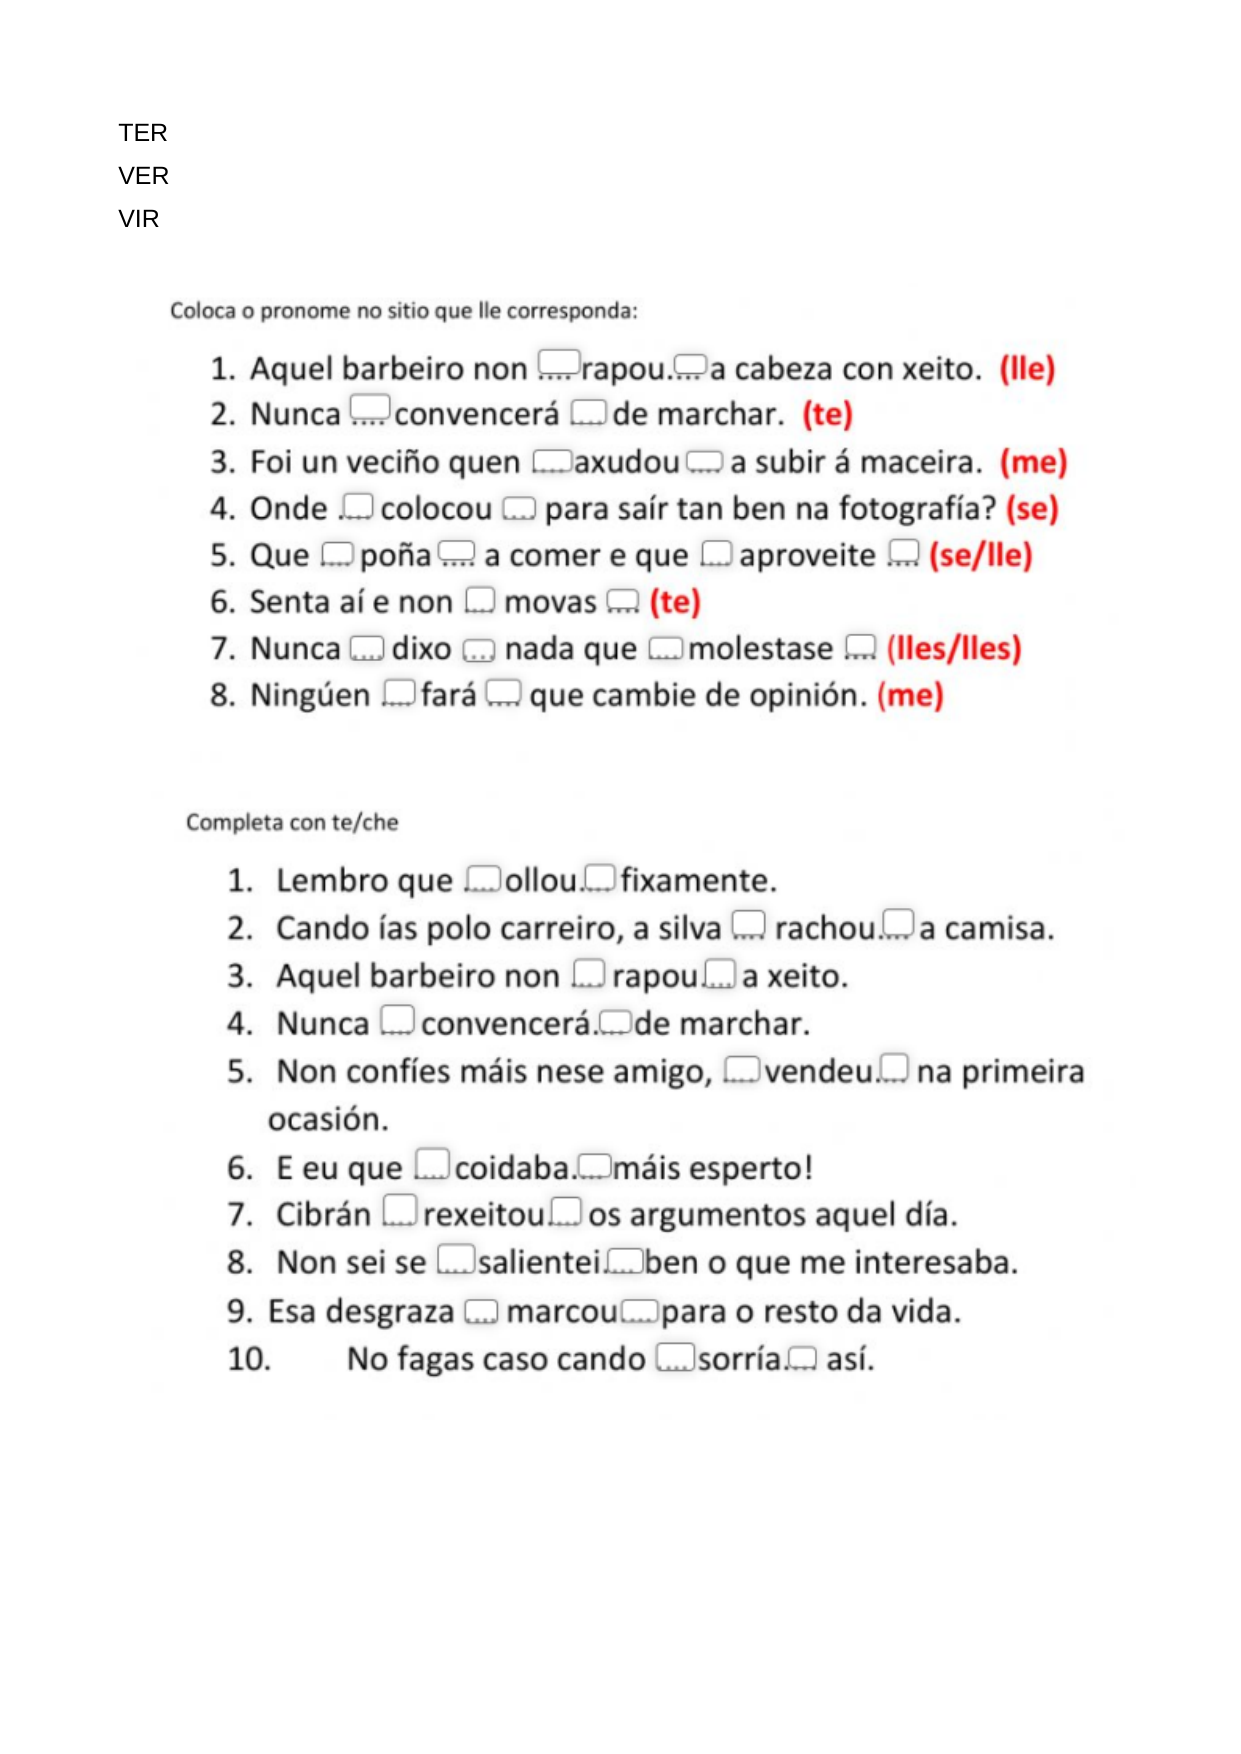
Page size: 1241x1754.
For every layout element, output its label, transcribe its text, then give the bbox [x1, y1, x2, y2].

text TER [118, 118, 1122, 147]
text VER [118, 161, 1122, 190]
text VIR [118, 204, 1122, 233]
